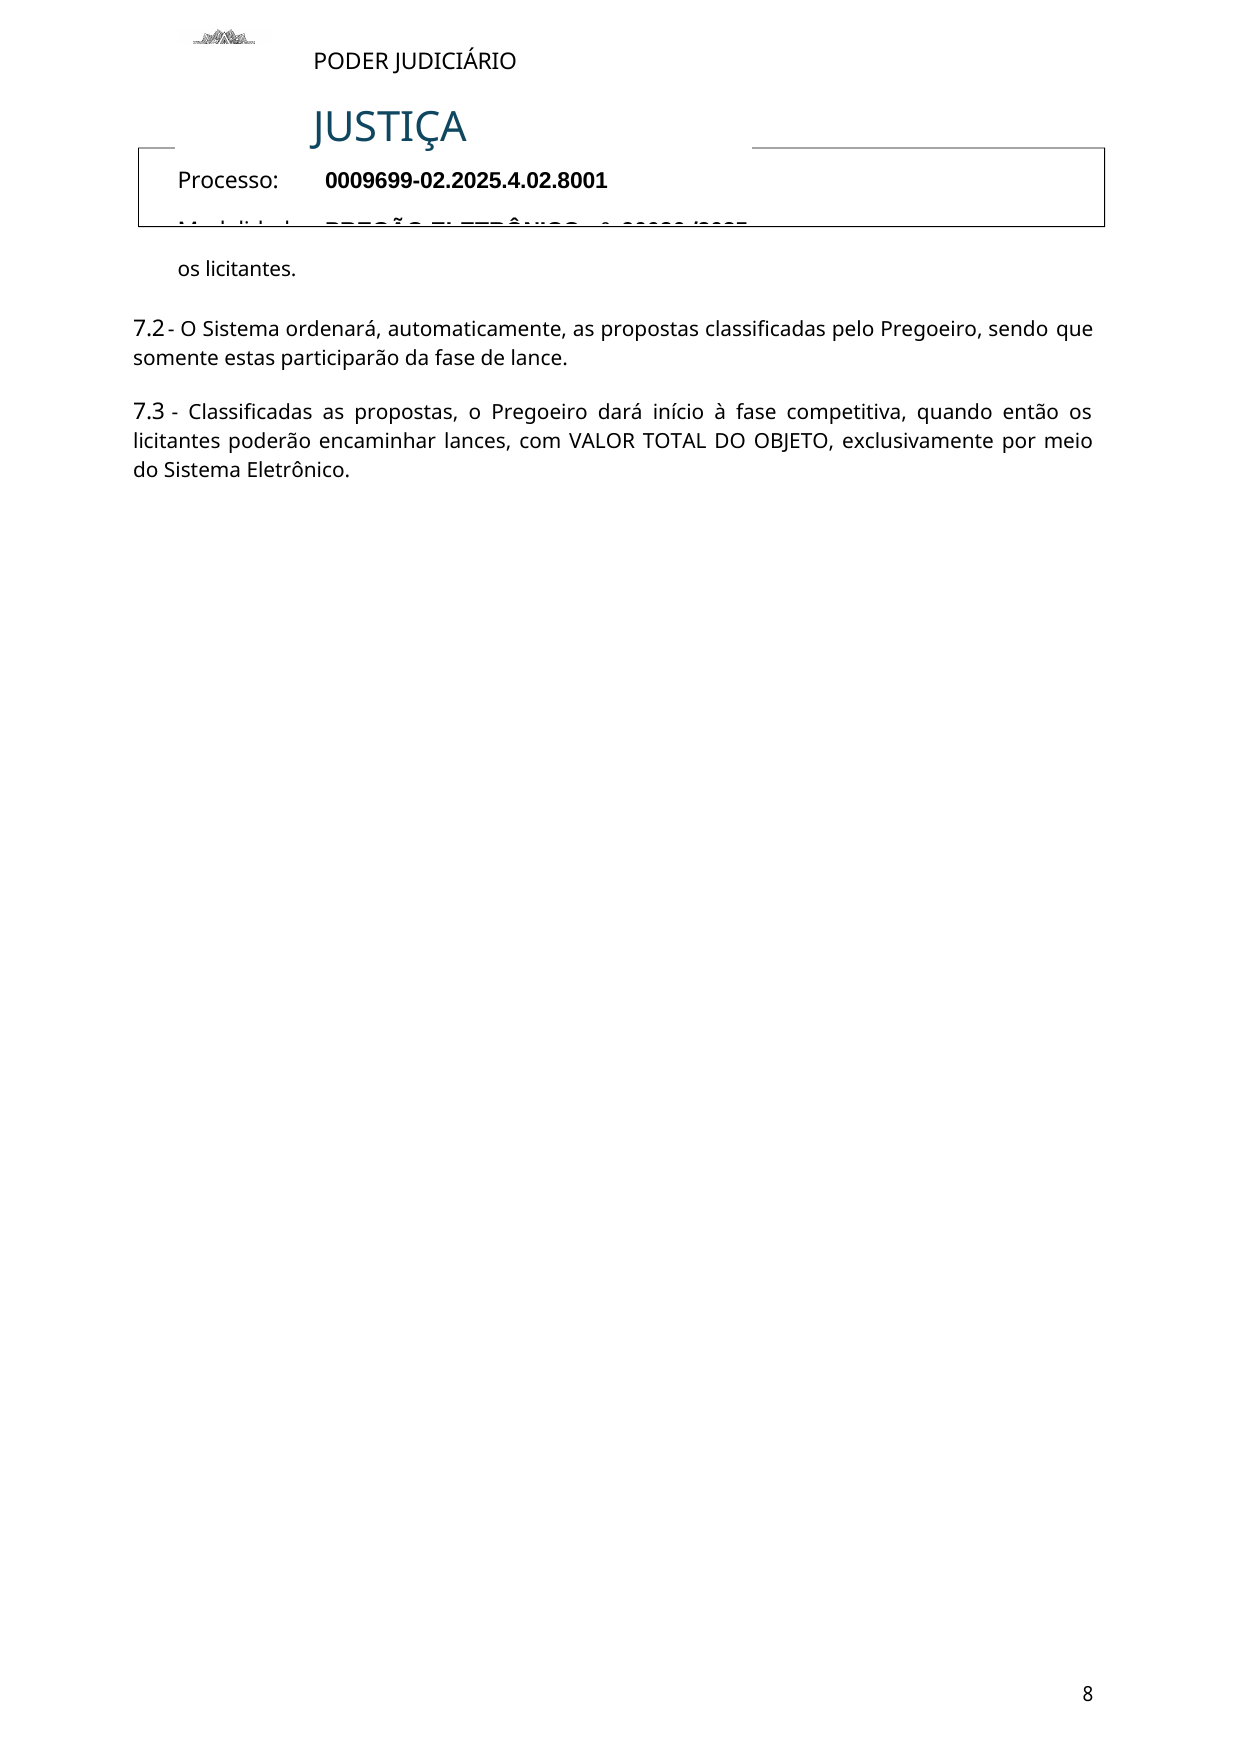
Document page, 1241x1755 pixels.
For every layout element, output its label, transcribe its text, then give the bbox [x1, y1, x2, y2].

list - Classificadas as propostas, o Pregoeiro dará início à fase competitiva, quando então os licitantes poderão encaminhar lances, com VALOR TOTAL DO OBJETO, exclusivamente por meio do Sistema Eletrônico. [133, 395, 1093, 483]
list - O Sistema ordenará, automaticamente, as propostas classificadas pelo Pregoeiro, sendo que somente estas participarão da fase de lance. [133, 311, 1093, 371]
list os licitantes. [177, 254, 1093, 283]
